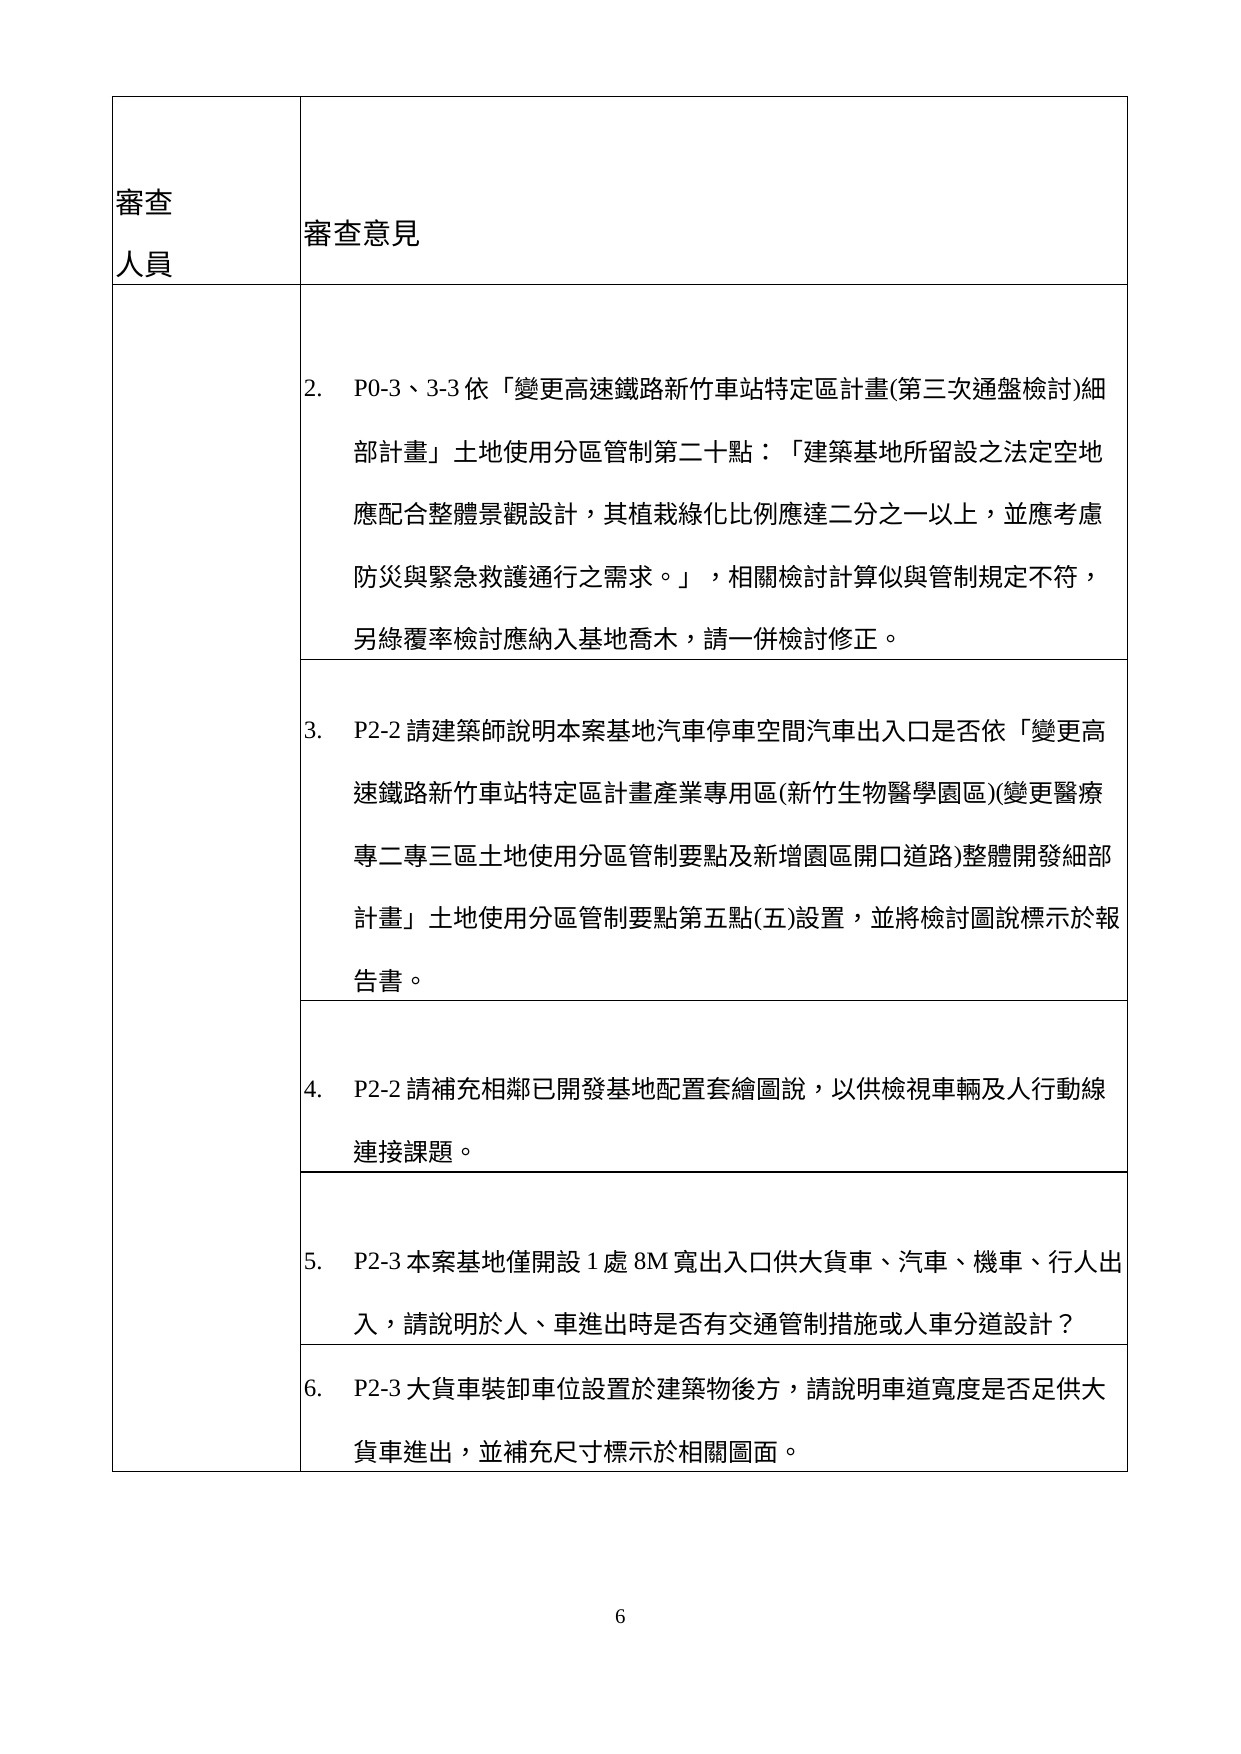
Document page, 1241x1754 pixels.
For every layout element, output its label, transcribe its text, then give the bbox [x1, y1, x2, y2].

table_header 審查 人員 [113, 97, 300, 284]
table_cell P2-2請補充相鄰已開發基地配置套繪圖說，以供檢視車輛及人行動線連接課題。 [301, 1001, 1127, 1171]
table_header 審查意見 [301, 97, 1127, 284]
table_cell P2-2請建築師說明本案基地汽車停車空間汽車出入口是否依「變更高速鐵路新竹車站特定區計畫產業專用區(新竹生物醫學園區)(變更醫療專二專三區土地使用分區管制要點及新增園區開口道路)整體開發細部計畫」土地使用分區管制要點第五點(五)設置，並將檢討圖說標示於報告書。 [301, 660, 1127, 1000]
table_cell P2-3大貨車裝卸車位設置於建築物後方，請說明車道寬度是否足供大貨車進出，並補充尺寸標示於相關圖面。 [301, 1345, 1127, 1471]
table_cell [113, 285, 300, 1471]
table_cell P2-3本案基地僅開設1處8M寬出入口供大貨車、汽車、機車、行人出入，請說明於人、車進出時是否有交通管制措施或人車分道設計？ [301, 1173, 1127, 1344]
table_cell P0-3、3-3依「變更高速鐵路新竹車站特定區計畫(第三次通盤檢討)細部計畫」土地使用分區管制第二十點：「建築基地所留設之法定空地應配合整體景觀設計，其植栽綠化比例應達二分之一以上，並應考慮防災與緊急救護通行之需求。」，相關檢討計算似與管制規定不符，另綠覆率檢討應納入基地喬木，請一併檢討修正。 [301, 285, 1127, 659]
